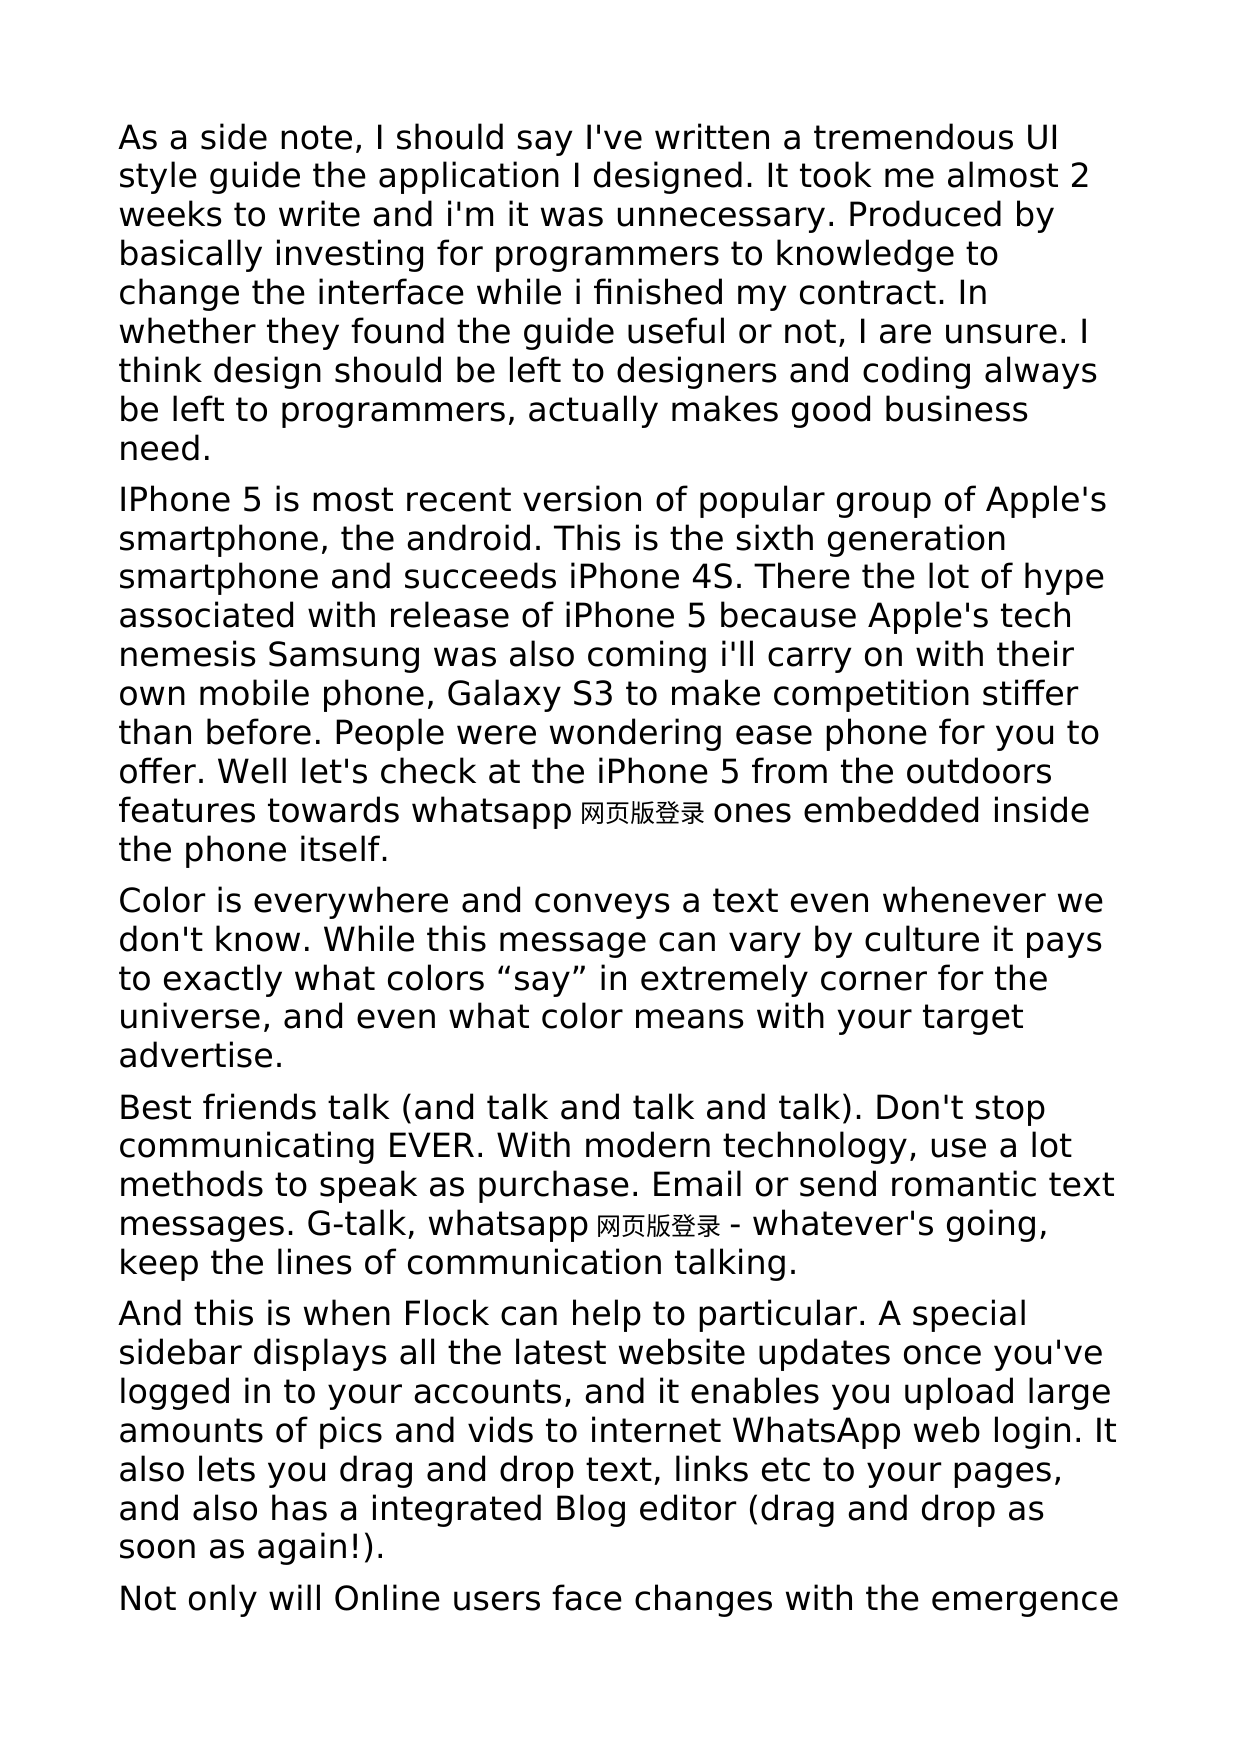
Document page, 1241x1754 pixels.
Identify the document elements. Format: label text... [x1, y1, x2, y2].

text Not only will Online users face changes with the emergence [118, 1579, 1122, 1618]
text Color is everywhere and conveys a text even whenever we don't know. While this message can vary by culture it pays to exactly what colors “say” in extremely corner for the universe, and even what color means with your target advertise. [118, 881, 1122, 1076]
text And this is when Flock can help to particular. A special sidebar displays all the latest website updates once you've logged in to your accounts, and it enables you upload large amounts of pics and vids to internet WhatsApp web login. It also lets you drag and drop text, links etc to your pages, and also has a integrated Blog editor (drag and drop as soon as again!). [118, 1295, 1122, 1567]
text Best friends talk (and talk and talk and talk). Don't stop communicating EVER. With modern technology, use a lot methods to speak as purchase. Email or send romantic text messages. G-talk, whatsapp网页版登录 - whatever's going, keep the lines of communication talking. [118, 1088, 1122, 1282]
text IPhone 5 is most recent version of popular group of Apple's smartphone, the android. This is the sixth generation smartphone and succeeds iPhone 4S. There the lot of hype associated with release of iPhone 5 because Apple's tech nemesis Samsung was also coming i'll carry on with their own mobile phone, Galaxy S3 to make competition stiffer than before. People were wondering ease phone for you to offer. Well let's check at the iPhone 5 from the outdoors features towards whatsapp网页版登录 ones embedded inside the phone itself. [118, 480, 1122, 869]
text As a side note, I should say I've written a tremendous UI style guide the application I designed. It took me almost 2 weeks to write and i'm it was unnecessary. Produced by basically investing for programmers to knowledge to change the interface while i finished my contract. In whether they found the guide useful or not, I are unsure. I think design should be left to designers and coding always be left to programmers, actually makes good business need. [118, 118, 1122, 468]
